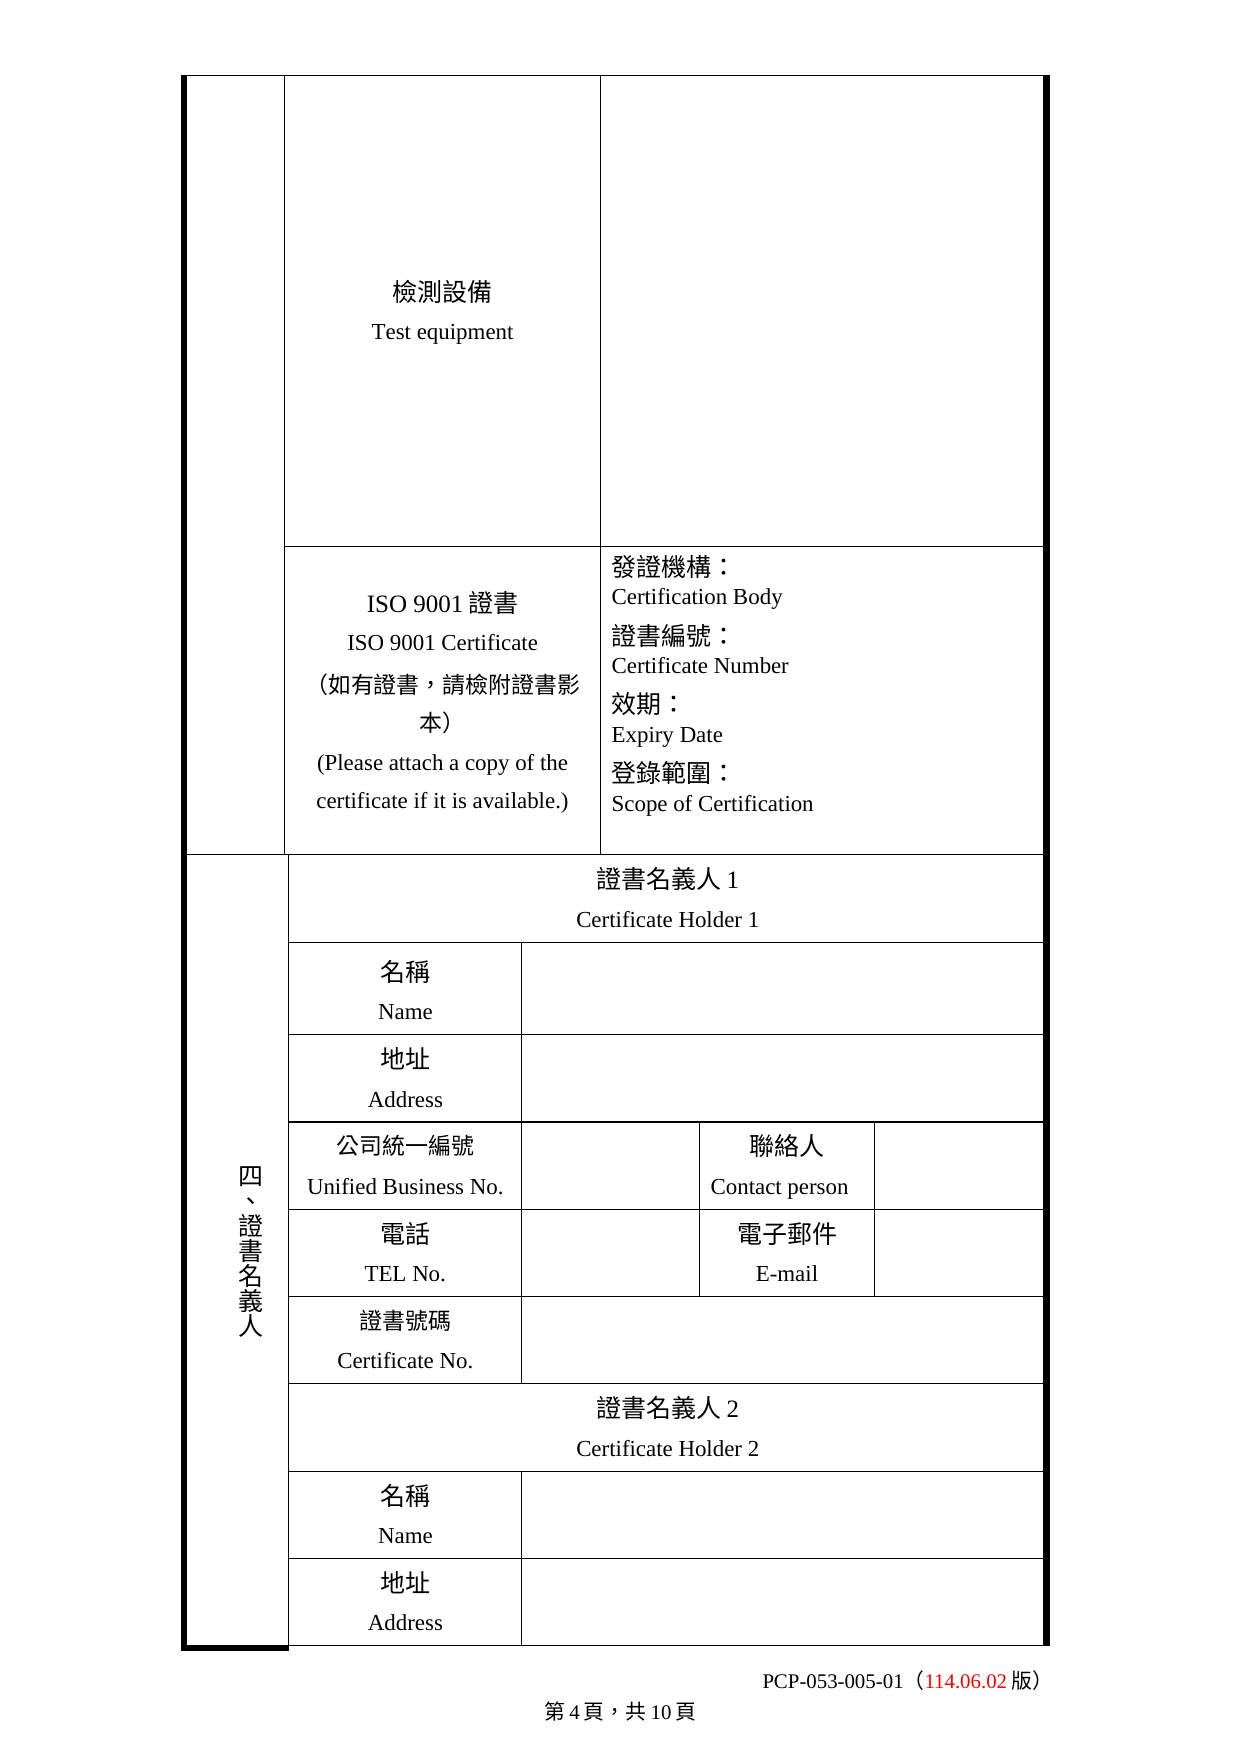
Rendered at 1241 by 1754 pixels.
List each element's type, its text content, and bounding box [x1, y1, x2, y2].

table_cell 電子郵件 E-mail [700, 1210, 874, 1296]
table_cell [522, 943, 1043, 1034]
table_cell [522, 1297, 1043, 1383]
table_cell ISO 9001證書 ISO 9001 Certificate （如有證書，請檢附證書影本） (Please attach a copy of the certificate if it is available.) [285, 547, 600, 854]
table_cell [522, 1123, 699, 1209]
table_cell [522, 1472, 1043, 1558]
table_cell 電話 TEL No. [289, 1210, 521, 1296]
table_cell 地址 Address [289, 1035, 521, 1121]
table_cell [522, 1210, 699, 1296]
table_cell [875, 1210, 1043, 1296]
table_cell 地址 Address [289, 1559, 521, 1645]
table_cell 公司統一編號 Unified Business No. [289, 1123, 521, 1209]
table_cell 四、證書名義人 4. Certificate Holder [187, 855, 288, 1645]
table_cell 證書號碼 Certificate No. [289, 1297, 521, 1383]
table_cell [522, 1559, 1043, 1645]
table_cell 檢測設備 Test equipment [285, 76, 600, 546]
table_cell 證書名義人2 Certificate Holder 2 [289, 1384, 1043, 1471]
table_cell 證書名義人1 Certificate Holder 1 [289, 855, 1043, 942]
table_cell 發證機構： Certification Body 證書編號： Certificate Number 效期： Expiry Date 登錄範圍： Scope of Certification [601, 547, 1043, 854]
table_cell 聯絡人 Contact person [700, 1123, 874, 1209]
table_cell [601, 76, 1043, 546]
table_cell [522, 1035, 1043, 1121]
table_cell [875, 1123, 1043, 1209]
table_cell 名稱 Name [289, 1472, 521, 1558]
table_cell 名稱 Name [289, 943, 521, 1034]
